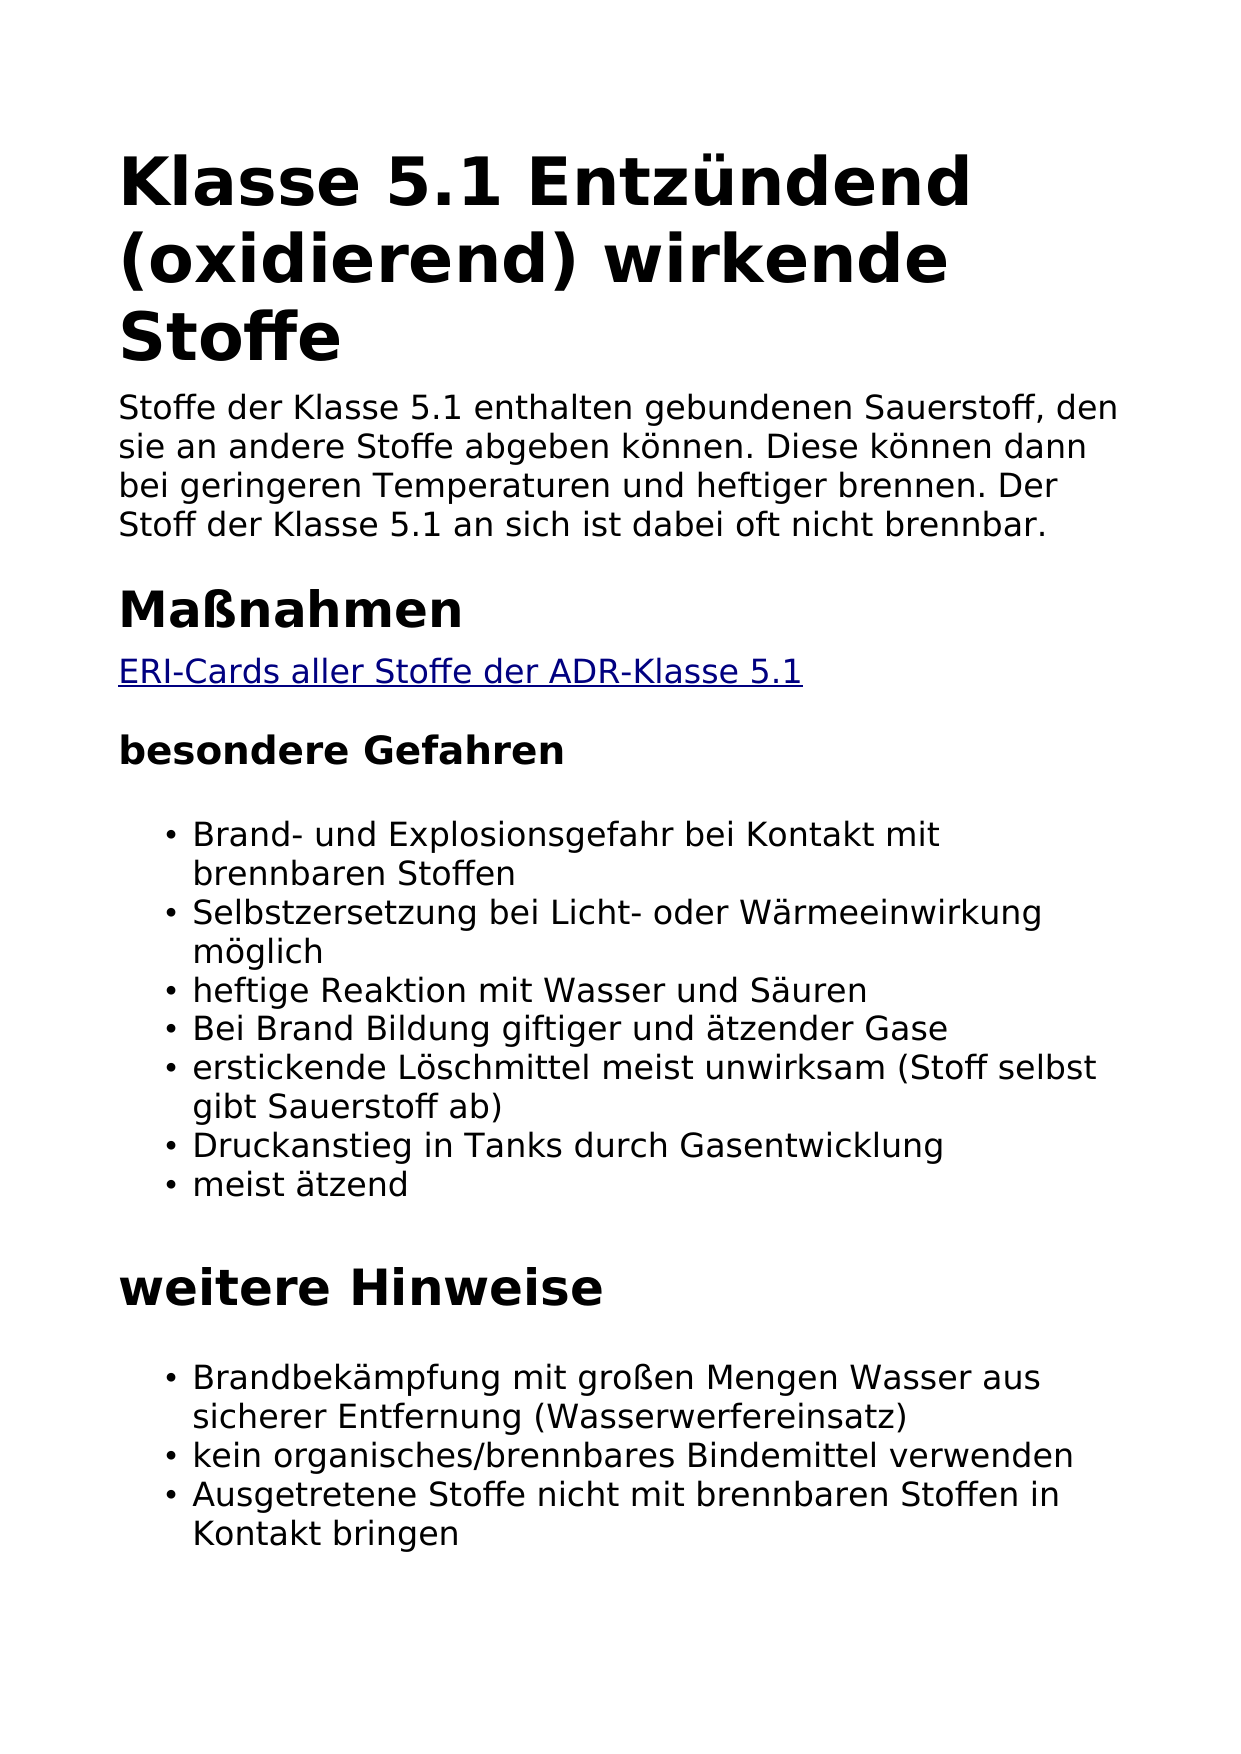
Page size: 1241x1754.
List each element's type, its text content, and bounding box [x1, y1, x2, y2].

list Ausgetretene Stoffe nicht mit brennbaren Stoffen in Kontakt bringen [177, 1475, 1122, 1553]
list erstickende Löschmittel meist unwirksam (Stoff selbst gibt Sauerstoff ab) [177, 1049, 1122, 1126]
list Brandbekämpfung mit großen Mengen Wasser aus sicherer Entfernung (Wasserwerfereinsatz) [177, 1359, 1122, 1437]
subtitle weitere Hinweise [118, 1259, 1122, 1317]
subtitle Maßnahmen [118, 581, 1122, 639]
list Bei Brand Bildung giftiger und ätzender Gase [177, 1010, 1122, 1049]
list heftige Reaktion mit Wasser und Säuren [177, 971, 1122, 1010]
list Druckanstieg in Tanks durch Gasentwicklung [177, 1126, 1122, 1165]
list Brand- und Explosionsgefahr bei Kontakt mit brennbaren Stoffen [177, 816, 1122, 893]
list Selbstzersetzung bei Licht- oder Wärmeeinwirkung möglich [177, 893, 1122, 971]
subtitle besondere Gefahren [118, 728, 1122, 774]
list meist ätzend [177, 1165, 1122, 1204]
text Stoffe der Klasse 5.1 enthalten gebundenen Sauerstoff, den sie an andere Stoffe abgeben können. Diese können dann bei geringeren Temperaturen und heftiger brennen. Der Stoff der Klasse 5.1 an sich ist dabei oft nicht brennbar. [118, 388, 1122, 544]
text ERI-Cards aller Stoffe der ADR-Klasse 5.1 [118, 652, 1122, 691]
subtitle Klasse 5.1 Entzündend (oxidierend) wirkende Stoffe [118, 143, 1122, 376]
list kein organisches/brennbares Bindemittel verwenden [177, 1437, 1122, 1475]
